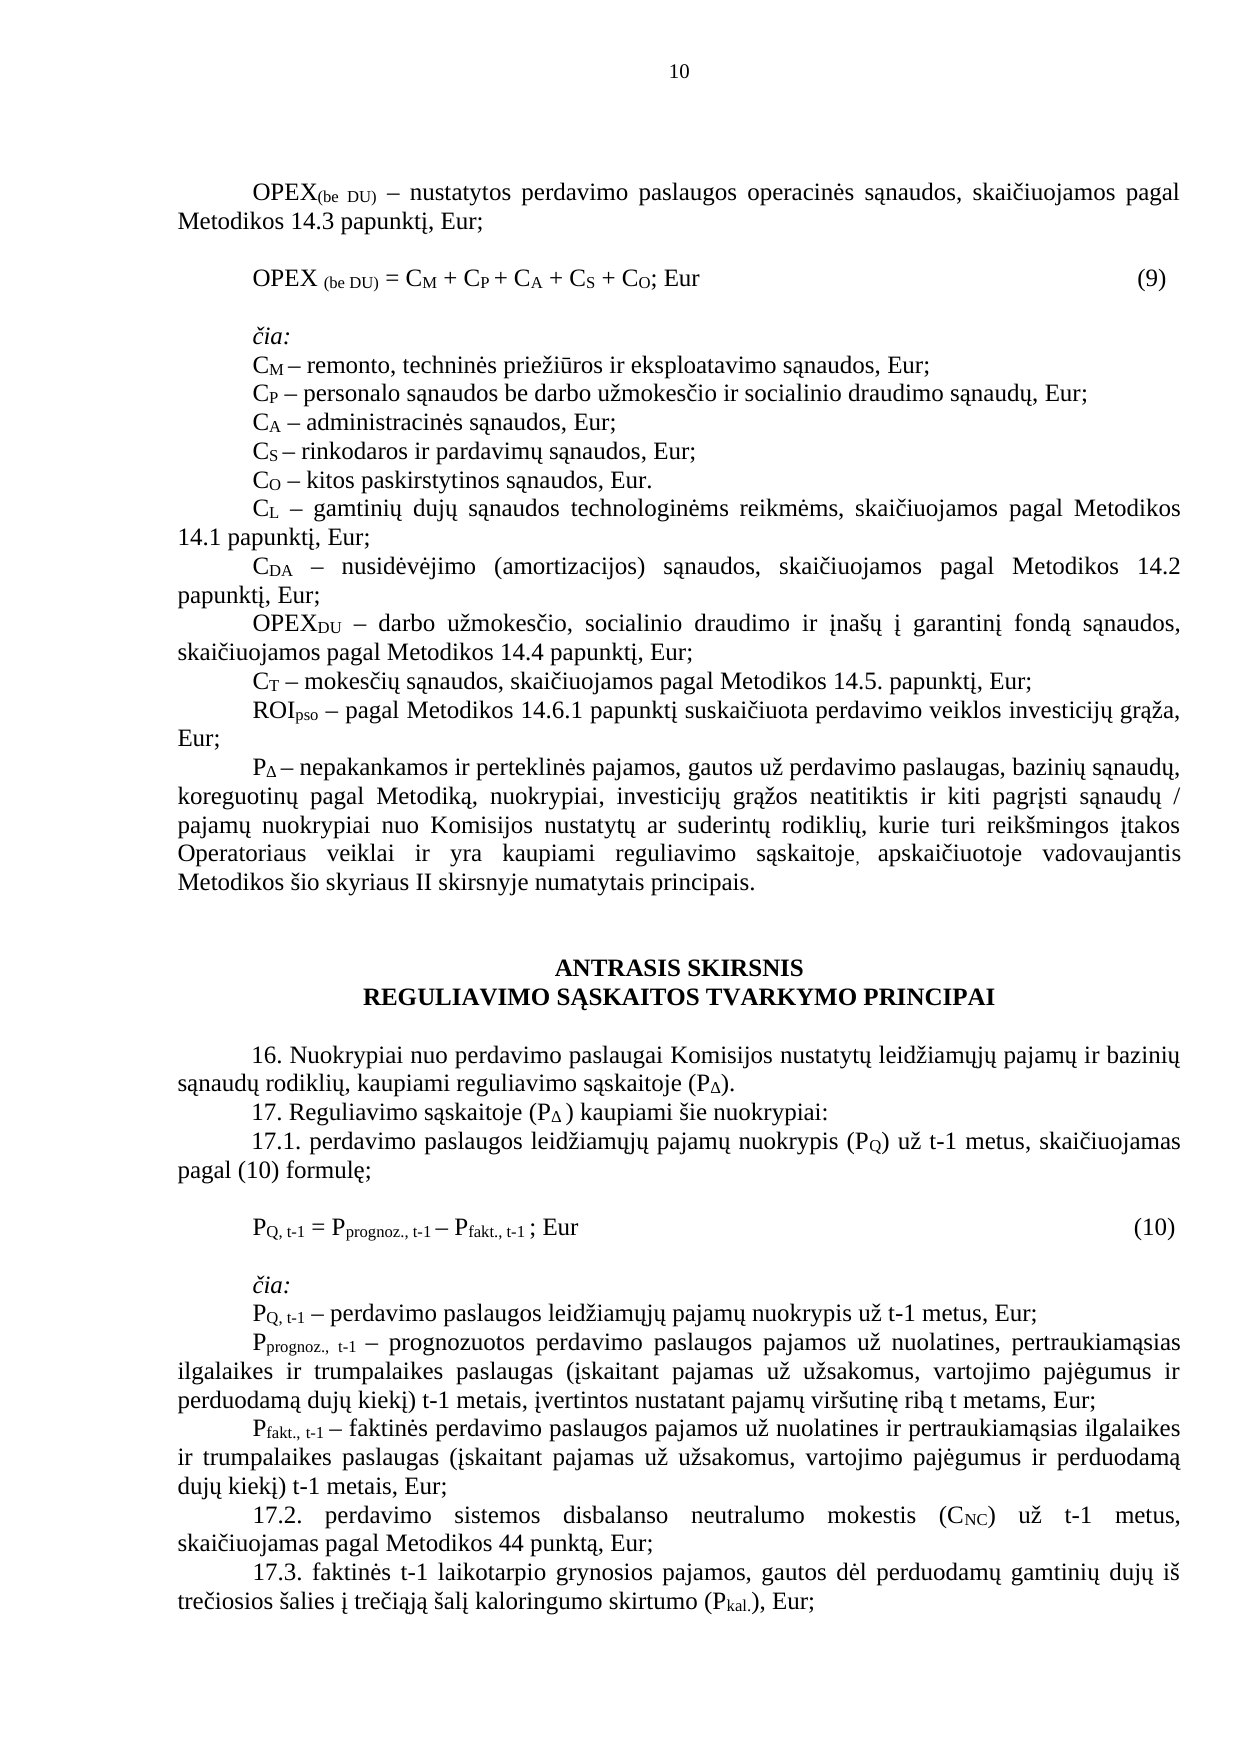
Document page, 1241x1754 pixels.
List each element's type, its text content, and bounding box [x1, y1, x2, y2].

text OPEXDU – darbo užmokesčio, socialinio draudimo ir įnašų į garantinį fondą sąnaudos, skaičiuojamos pagal Metodikos 14.4 papunktį, Eur; [177, 608, 1181, 666]
text CP – personalo sąnaudos be darbo užmokesčio ir socialinio draudimo sąnaudų, Eur; [177, 378, 1181, 407]
text CO – kitos paskirstytinos sąnaudos, Eur. [177, 465, 1181, 493]
text Pprognoz., t-1 – prognozuotos perdavimo paslaugos pajamos už nuolatines, pertraukiamąsias ilgalaikes ir trumpalaikes paslaugas (įskaitant pajamas už užsakomus, vartojimo pajėgumus ir perduodamą dujų kiekį) t-1 metais, įvertintos nustatant pajamų viršutinę ribą t metams, Eur; [177, 1327, 1181, 1413]
text ROIpso – pagal Metodikos 14.6.1 papunktį suskaičiuota perdavimo veiklos investicijų grąža, Eur; [177, 695, 1181, 752]
text OPEX(be DU) – nustatytos perdavimo paslaugos operacinės sąnaudos, skaičiuojamos pagal Metodikos 14.3 papunktį, Eur; [177, 177, 1181, 235]
text PQ, t-1 = Pprognoz., t-1 – Pfakt., t-1 ; Eur (10) [177, 1212, 1181, 1241]
text REGULIAVIMO SĄSKAITOS TVARKYMO PRINCIPAI [177, 982, 1181, 1011]
text 17.2. perdavimo sistemos disbalanso neutralumo mokestis (CNC) už t-1 metus, skaičiuojamas pagal Metodikos 44 punktą, Eur; [177, 1500, 1181, 1557]
text čia: [177, 321, 1181, 350]
text Pfakt., t-1 – faktinės perdavimo paslaugos pajamos už nuolatines ir pertraukiamąsias ilgalaikes ir trumpalaikes paslaugas (įskaitant pajamas už užsakomus, vartojimo pajėgumus ir perduodamą dujų kiekį) t-1 metais, Eur; [177, 1413, 1181, 1500]
text CDA – nusidėvėjimo (amortizacijos) sąnaudos, skaičiuojamos pagal Metodikos 14.2 papunktį, Eur; [177, 551, 1181, 608]
text OPEX (be DU) = CM + CP + CA + CS + CO; Eur (9) [177, 263, 1181, 292]
text 17. Reguliavimo sąskaitoje (P∆ ) kaupiami šie nuokrypiai: [177, 1097, 1181, 1126]
text CS – rinkodaros ir pardavimų sąnaudos, Eur; [177, 436, 1181, 465]
text CL – gamtinių dujų sąnaudos technologinėms reikmėms, skaičiuojamos pagal Metodikos 14.1 papunktį, Eur; [177, 493, 1181, 551]
text čia: [177, 1270, 1181, 1298]
text CM – remonto, techninės priežiūros ir eksploatavimo sąnaudos, Eur; [177, 350, 1181, 378]
text 17.1. perdavimo paslaugos leidžiamųjų pajamų nuokrypis (PQ) už t-1 metus, skaičiuojamas pagal (10) formulę; [177, 1126, 1181, 1183]
text P∆ – nepakankamos ir perteklinės pajamos, gautos už perdavimo paslaugas, bazinių sąnaudų, koreguotinų pagal Metodiką, nuokrypiai, investicijų grąžos neatitiktis ir kiti pagrįsti sąnaudų / pajamų nuokrypiai nuo Komisijos nustatytų ar suderintų rodiklių, kurie turi reikšmingos įtakos Operatoriaus veiklai ir yra kaupiami reguliavimo sąskaitoje, apskaičiuotoje vadovaujantis Metodikos šio skyriaus II skirsnyje numatytais principais. [177, 752, 1181, 896]
text ANTRASIS SKIRSNIS [177, 953, 1181, 982]
text PQ, t-1 – perdavimo paslaugos leidžiamųjų pajamų nuokrypis už t-1 metus, Eur; [177, 1298, 1181, 1327]
text CA – administracinės sąnaudos, Eur; [177, 407, 1181, 436]
text 17.3. faktinės t-1 laikotarpio grynosios pajamos, gautos dėl perduodamų gamtinių dujų iš trečiosios šalies į trečiąją šalį kaloringumo skirtumo (Pkal.), Eur; [177, 1557, 1181, 1615]
text CT – mokesčių sąnaudos, skaičiuojamos pagal Metodikos 14.5. papunktį, Eur; [177, 666, 1181, 695]
text 16. Nuokrypiai nuo perdavimo paslaugai Komisijos nustatytų leidžiamųjų pajamų ir bazinių sąnaudų rodiklių, kaupiami reguliavimo sąskaitoje (P∆). [177, 1040, 1181, 1097]
